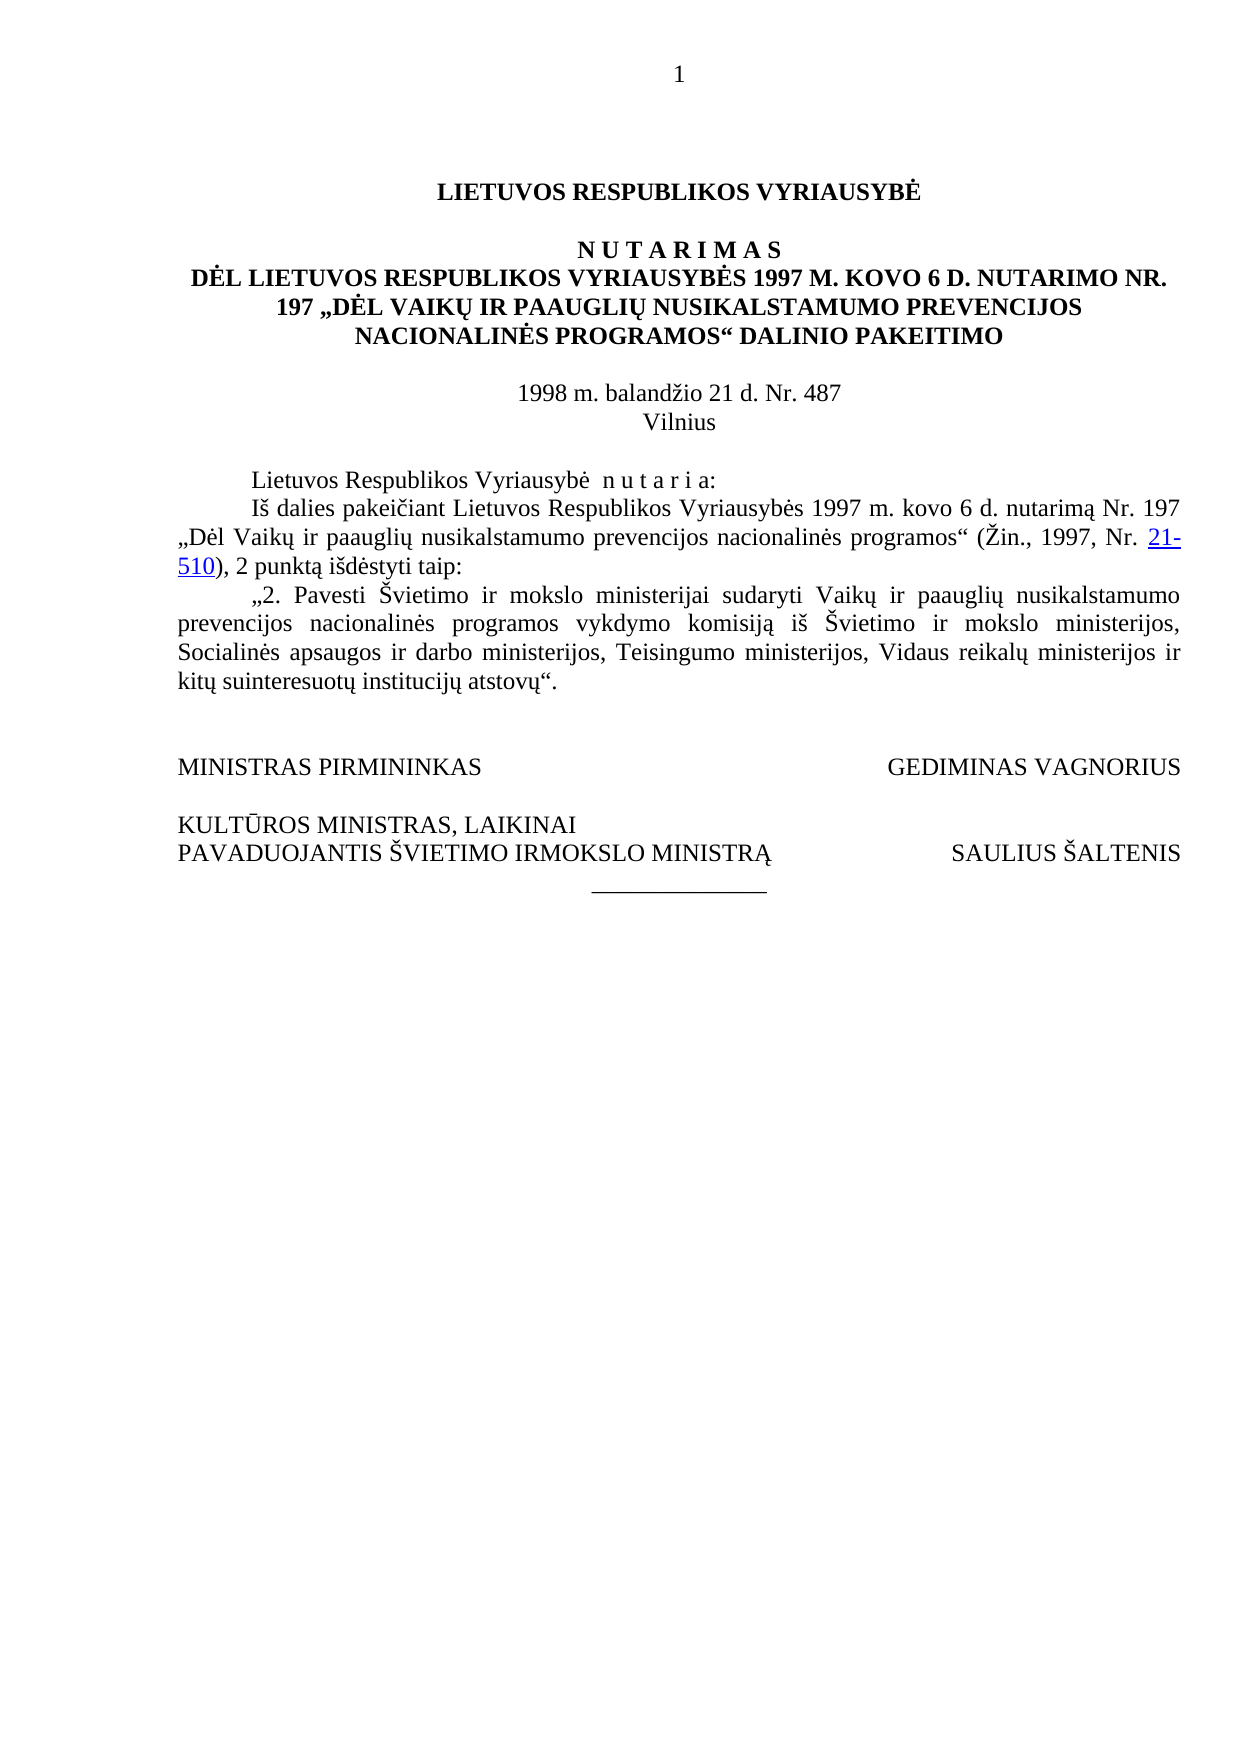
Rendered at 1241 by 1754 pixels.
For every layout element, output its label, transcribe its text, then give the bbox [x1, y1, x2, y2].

text 1998 m. balandžio 21 d. Nr. 487 [177, 378, 1181, 407]
text N U T A R I M A S [177, 235, 1181, 263]
text MINISTRAS PIRMININKAS GEDIMINAS VAGNORIUS [177, 752, 1181, 781]
text KULTŪROS MINISTRAS, LAIKINAI [177, 810, 1181, 838]
text DĖL LIETUVOS RESPUBLIKOS VYRIAUSYBĖS 1997 M. KOVO 6 D. NUTARIMO NR. 197 „DĖL VAIKŲ IR PAAUGLIŲ NUSIKALSTAMUMO PREVENCIJOS NACIONALINĖS PROGRAMOS“ DALINIO PAKEITIMO [177, 263, 1181, 350]
text PAVADUOJANTIS ŠVIETIMO IRMOKSLO MINISTRĄ SAULIUS ŠALTENIS [177, 838, 1181, 867]
text Vilnius [177, 407, 1181, 436]
text „2. Pavesti Švietimo ir mokslo ministerijai sudaryti Vaikų ir paauglių nusikalstamumo prevencijos nacionalinės programos vykdymo komisiją iš Švietimo ir mokslo ministerijos, Socialinės apsaugos ir darbo ministerijos, Teisingumo ministerijos, Vidaus reikalų ministerijos ir kitų suinteresuotų institucijų atstovų“. [177, 580, 1181, 695]
text ______________ [177, 867, 1181, 896]
text Iš dalies pakeičiant Lietuvos Respublikos Vyriausybės 1997 m. kovo 6 d. nutarimą Nr. 197 „Dėl Vaikų ir paauglių nusikalstamumo prevencijos nacionalinės programos“ (Žin., 1997, Nr. 21-510), 2 punktą išdėstyti taip: [177, 493, 1181, 580]
text Lietuvos Respublikos Vyriausybė nutaria: [177, 465, 1181, 493]
text LIETUVOS RESPUBLIKOS VYRIAUSYBĖ [177, 177, 1181, 206]
